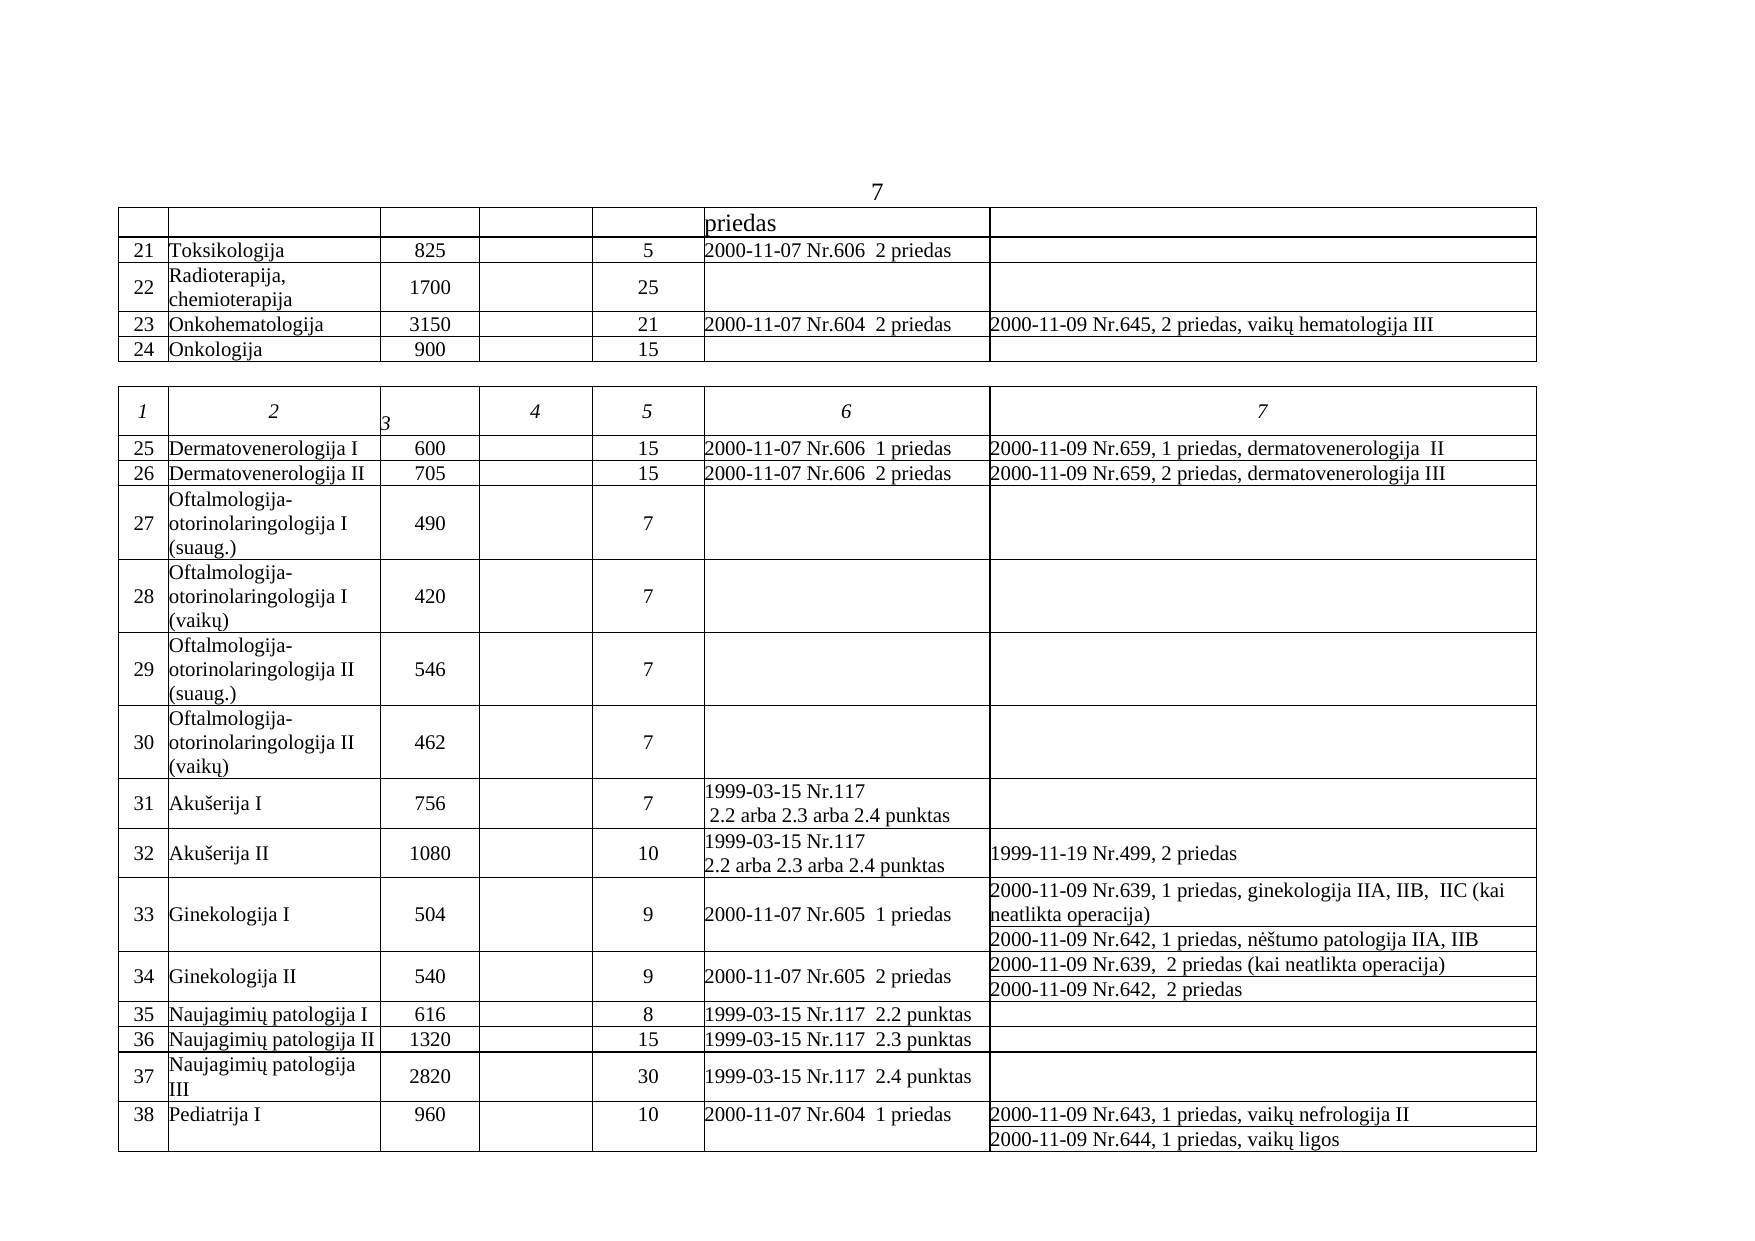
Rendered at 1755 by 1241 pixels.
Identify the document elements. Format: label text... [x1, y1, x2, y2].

table_cell 10 [593, 829, 704, 877]
table_cell Akušerija II [169, 829, 380, 877]
table_cell 23 [119, 312, 168, 336]
table_cell 21 [593, 312, 704, 336]
table_cell [991, 1027, 1536, 1051]
table_cell Oftalmologija-otorinolaringologija II (vaikų) [169, 706, 380, 778]
table_header 3 [381, 387, 479, 435]
table_cell 420 [381, 560, 479, 632]
table_cell [705, 560, 989, 632]
table_cell [991, 633, 1536, 705]
table_cell 1700 [381, 263, 479, 311]
table_cell [480, 1102, 592, 1151]
table_cell [480, 263, 592, 311]
table_cell 7 [593, 706, 704, 778]
table_cell 2000-11-07 Nr.604 2 priedas [705, 312, 989, 336]
table_cell 2000-11-09 Nr.639, 2 priedas (kai neatlikta operacija) [991, 952, 1536, 976]
table_cell 5 [593, 238, 704, 262]
table_cell 2000-11-07 Nr.606 1 priedas [705, 436, 989, 460]
table_cell Akušerija I [169, 779, 380, 827]
table_header 5 [593, 387, 704, 435]
table_cell [480, 461, 592, 485]
table_cell 34 [119, 952, 168, 1001]
table_cell Onkologija [169, 337, 380, 361]
table_cell [991, 208, 1536, 236]
table_cell 2000-11-09 Nr.643, 1 priedas, vaikų nefrologija II [991, 1102, 1536, 1126]
table_cell 22 [119, 263, 168, 311]
table_cell 756 [381, 779, 479, 827]
table_cell 35 [119, 1002, 168, 1026]
table_cell 25 [119, 436, 168, 460]
table_cell [480, 952, 592, 1001]
table_cell 15 [593, 1027, 704, 1051]
table_cell 825 [381, 238, 479, 262]
table_cell [705, 486, 989, 559]
table_cell 28 [119, 560, 168, 632]
table_cell 2820 [381, 1053, 479, 1101]
table_cell 7 [593, 779, 704, 827]
table_cell 616 [381, 1002, 479, 1026]
table_cell [119, 208, 168, 236]
table_cell [991, 238, 1536, 262]
table_header 6 [705, 387, 989, 435]
table_cell 25 [593, 263, 704, 311]
table_cell 29 [119, 633, 168, 705]
table_cell Toksikologija [169, 238, 380, 262]
table_cell 24 [119, 337, 168, 361]
table_cell 38 [119, 1102, 168, 1151]
table_cell Pediatrija I [169, 1102, 380, 1151]
table_cell [480, 486, 592, 559]
table_cell [991, 779, 1536, 827]
table_cell [705, 633, 989, 705]
table_cell 30 [119, 706, 168, 778]
table_cell [991, 1053, 1536, 1101]
table_cell [991, 263, 1536, 311]
table_cell [991, 486, 1536, 559]
table_cell 1999-03-15 Nr.117 2.4 punktas [705, 1053, 989, 1101]
table_cell 2000-11-09 Nr.642, 1 priedas, nėštumo patologija IIA, IIB [991, 927, 1536, 951]
table_cell 1999-03-15 Nr.117 2.2 arba 2.3 arba 2.4 punktas [705, 829, 989, 877]
table_cell [705, 706, 989, 778]
table_cell 462 [381, 706, 479, 778]
table_cell 2000-11-09 Nr.639, 1 priedas, ginekologija IIA, IIB, IIC (kai neatlikta operacija) [991, 878, 1536, 926]
table_cell 1999-11-19 Nr.499, 2 priedas [991, 829, 1536, 877]
table_cell [705, 337, 989, 361]
table_cell 31 [119, 779, 168, 827]
table_cell [991, 706, 1536, 778]
table_cell [480, 829, 592, 877]
table_cell Oftalmologija-otorinolaringologija I (vaikų) [169, 560, 380, 632]
table_cell 2000-11-07 Nr.605 2 priedas [705, 952, 989, 1001]
table_cell [169, 208, 380, 236]
table_cell [991, 560, 1536, 632]
table_cell 30 [593, 1053, 704, 1101]
table_cell [593, 208, 704, 236]
table_cell Naujagimių patologija II [169, 1027, 380, 1051]
table_header 2 [169, 387, 380, 435]
table_cell 37 [119, 1053, 168, 1101]
table_cell 2000-11-07 Nr.605 1 priedas [705, 878, 989, 951]
table_cell 8 [593, 1002, 704, 1026]
table_header 4 [480, 387, 592, 435]
table_cell 540 [381, 952, 479, 1001]
table_cell [480, 706, 592, 778]
table_header 7 [991, 387, 1536, 435]
table_cell Dermatovenerologija II [169, 461, 380, 485]
table_header 1 [119, 387, 168, 435]
table_cell [480, 1027, 592, 1051]
table_cell [480, 312, 592, 336]
table_cell [381, 208, 479, 236]
table_cell 21 [119, 238, 168, 262]
table_cell 1080 [381, 829, 479, 877]
table_cell 600 [381, 436, 479, 460]
table_cell 33 [119, 878, 168, 951]
table_cell [480, 208, 592, 236]
table_cell Oftalmologija-otorinolaringologija II (suaug.) [169, 633, 380, 705]
table_cell 15 [593, 337, 704, 361]
table_cell 2000-11-09 Nr.642, 2 priedas [991, 977, 1536, 1001]
table_cell Ginekologija I [169, 878, 380, 951]
table_cell Oftalmologija-otorinolaringologija I (suaug.) [169, 486, 380, 559]
table_cell [480, 633, 592, 705]
table_cell 2000-11-07 Nr.604 1 priedas [705, 1102, 989, 1151]
table_cell 2000-11-07 Nr.606 2 priedas [705, 238, 989, 262]
table_cell 1999-03-15 Nr.117 2.2 arba 2.3 arba 2.4 punktas [705, 779, 989, 827]
table_cell [480, 779, 592, 827]
table_cell 960 [381, 1102, 479, 1151]
table_cell 15 [593, 436, 704, 460]
table_cell [480, 878, 592, 951]
table_cell 1999-03-15 Nr.117 2.2 punktas [705, 1002, 989, 1026]
table_cell 2000-11-09 Nr.645, 2 priedas, vaikų hematologija III [991, 312, 1536, 336]
table_cell [480, 337, 592, 361]
table_cell Dermatovenerologija I [169, 436, 380, 460]
table_cell [480, 1053, 592, 1101]
table_cell 9 [593, 878, 704, 951]
table_cell [480, 436, 592, 460]
table_cell [705, 263, 989, 311]
table_cell Naujagimių patologija III [169, 1053, 380, 1101]
table_cell 2000-11-07 Nr.606 2 priedas [705, 461, 989, 485]
table_cell 1999-03-15 Nr.117 2.3 punktas [705, 1027, 989, 1051]
table_cell Ginekologija II [169, 952, 380, 1001]
table_cell 546 [381, 633, 479, 705]
table_cell 7 [593, 486, 704, 559]
table_cell 2000-11-09 Nr.659, 1 priedas, dermatovenerologija II [991, 436, 1536, 460]
table_cell 504 [381, 878, 479, 951]
table_cell [480, 1002, 592, 1026]
table_cell [480, 560, 592, 632]
table_cell 1320 [381, 1027, 479, 1051]
table_cell 3150 [381, 312, 479, 336]
table_cell 7 [593, 560, 704, 632]
table_cell Naujagimių patologija I [169, 1002, 380, 1026]
table_cell 490 [381, 486, 479, 559]
table_cell 9 [593, 952, 704, 1001]
table_cell priedas [705, 208, 989, 236]
table_cell 900 [381, 337, 479, 361]
table_cell 10 [593, 1102, 704, 1151]
table_cell Onkohematologija [169, 312, 380, 336]
table_cell 705 [381, 461, 479, 485]
table_cell [991, 337, 1536, 361]
table_cell 32 [119, 829, 168, 877]
table_cell 26 [119, 461, 168, 485]
table_cell 27 [119, 486, 168, 559]
table_cell Radioterapija, chemioterapija [169, 263, 380, 311]
table_cell [991, 1002, 1536, 1026]
table_cell 7 [593, 633, 704, 705]
table_cell 15 [593, 461, 704, 485]
table_cell [480, 238, 592, 262]
table_cell 2000-11-09 Nr.644, 1 priedas, vaikų ligos [991, 1127, 1536, 1151]
table_cell 2000-11-09 Nr.659, 2 priedas, dermatovenerologija III [991, 461, 1536, 485]
table_cell 36 [119, 1027, 168, 1051]
